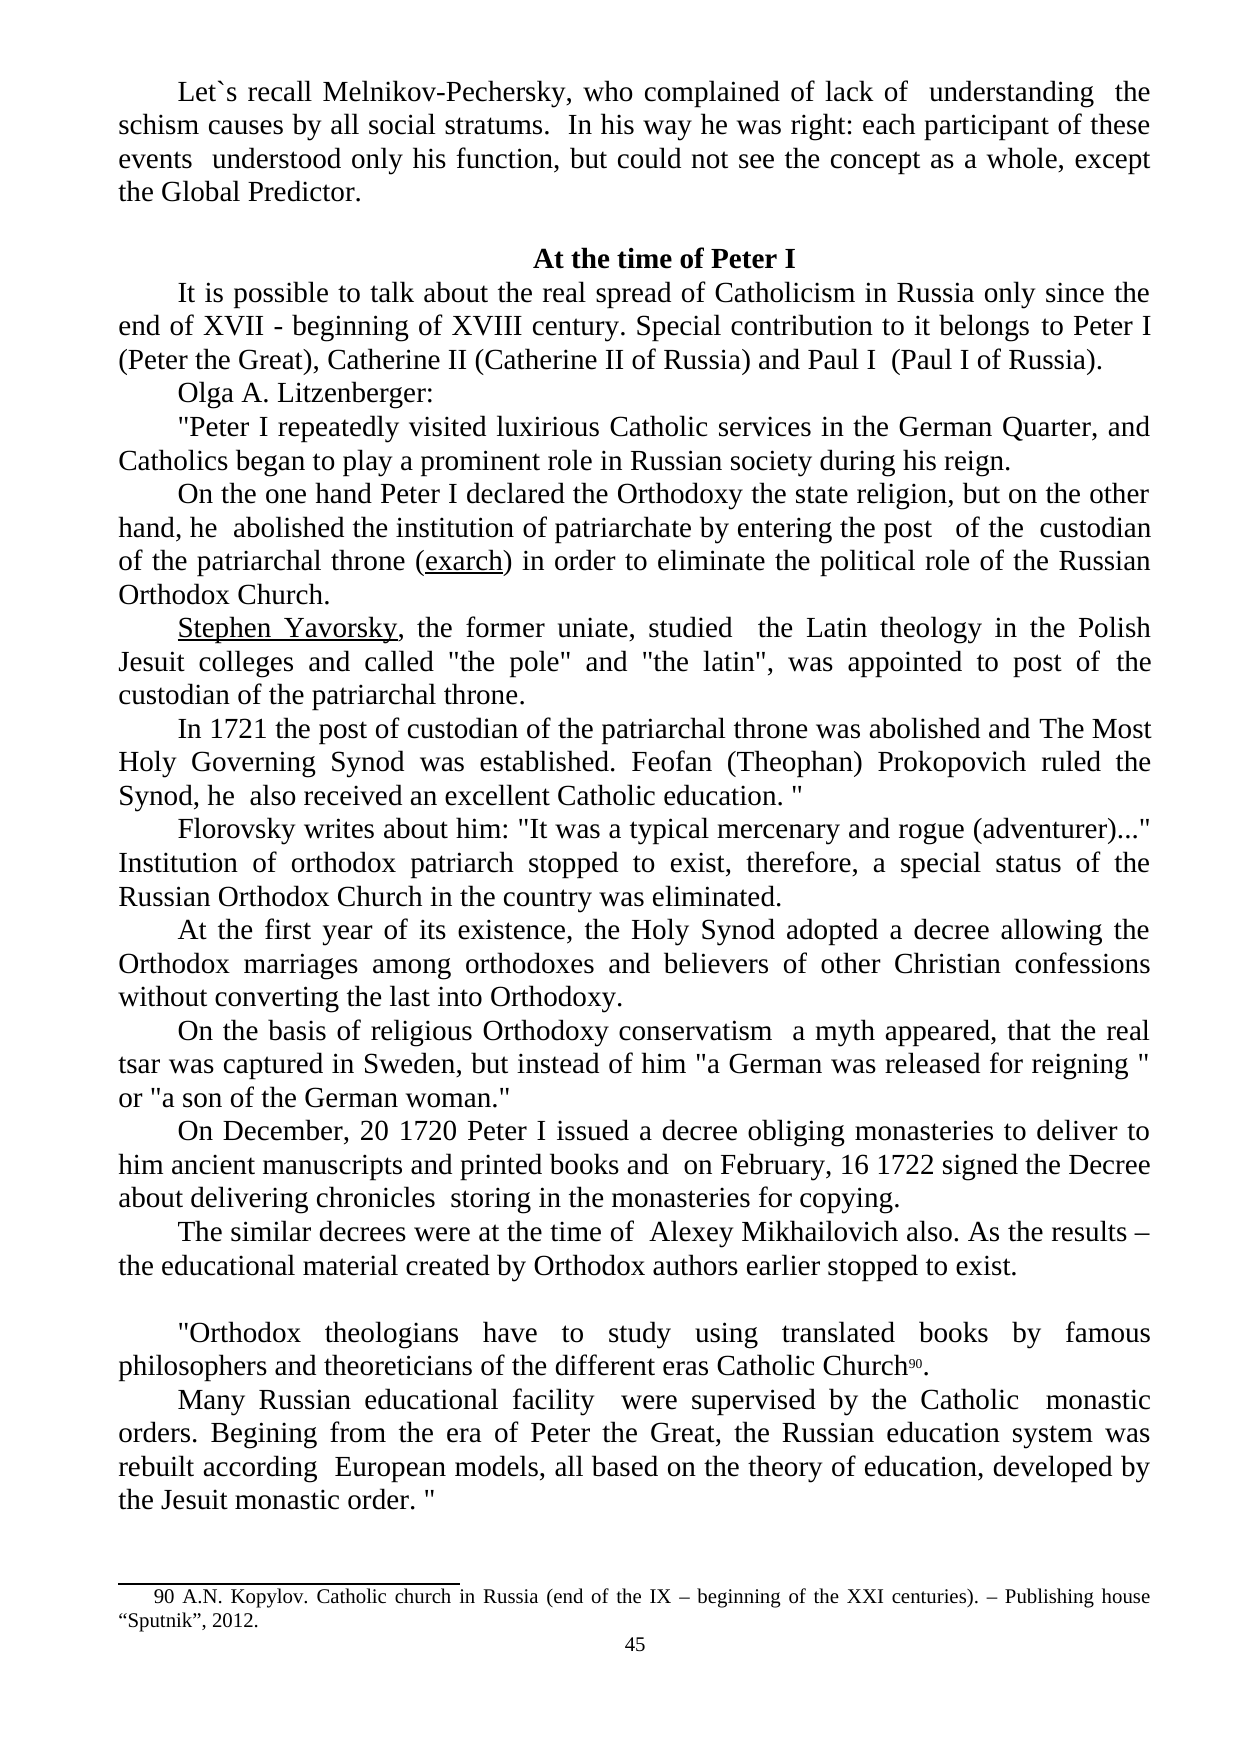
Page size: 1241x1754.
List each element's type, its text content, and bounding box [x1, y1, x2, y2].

text Florovsky writes about him: "It was a typical mercenary and rogue (adventurer)..." Institution of orthodox patriarch stopped to exist, therefore, a special status of the Russian Orthodox Church in the country was eliminated. [118, 812, 1152, 912]
text Let`s recall Melnikov-Pechersky, who complained of lack of understanding the schism causes by all social stratums. In his way he was right: each participant of these events understood only his function, but could not see the concept as a whole, except the Global Predictor. [118, 74, 1152, 208]
text In 1721 the post of custodian of the patriarchal throne was abolished and The Most Holy Governing Synod was established. Feofan (Theophan) Prokopovich ruled the Synod, he also received an excellent Catholic education. " [118, 711, 1152, 812]
text On December, 20 1720 Peter I issued a decree obliging monasteries to deliver to him ancient manuscripts and printed books and on February, 16 1722 signed the Decree about delivering chronicles storing in the monasteries for copying. [118, 1113, 1152, 1214]
text At the first year of its existence, the Holy Synod adopted a decree allowing the Orthodox marriages among orthodoxes and believers of other Christian confessions without converting the last into Orthodoxy. [118, 912, 1152, 1013]
text A.N. Kopylov. Catholic church in Russia (end of the IX – beginning of the XXI centuries). – Publishing house “Sputnik”, 2012. [118, 1584, 1152, 1632]
text The similar decrees were at the time of Alexey Mikhailovich also. As the results – the educational material created by Orthodox authors earlier stopped to exist. [118, 1214, 1152, 1281]
text It is possible to talk about the real spread of Catholicism in Russia only since the end of XVII - beginning of XVIII century. Special contribution to it belongs to Peter I (Peter the Great), Catherine II (Catherine II of Russia) and Paul I (Paul I of Russia). [118, 275, 1152, 376]
text "Peter I repeatedly visited luxirious Catholic services in the German Quarter, and Catholics began to play a prominent role in Russian society during his reign. [118, 409, 1152, 476]
text On the basis of religious Orthodoxy conservatism a myth appeared, that the real tsar was captured in Sweden, but instead of him "a German was released for reigning " or "a son of the German woman." [118, 1013, 1152, 1113]
text On the one hand Peter I declared the Orthodoxy the state religion, but on the other hand, he abolished the institution of patriarchate by entering the post of the custodian of the patriarchal throne (exarch) in order to eliminate the political role of the Russian Orthodox Church. [118, 476, 1152, 610]
text Stephen Yavorsky, the former uniate, studied the Latin theology in the Polish Jesuit colleges and called "the pole" and "the latin", was appointed to post of the custodian of the patriarchal throne. [118, 610, 1152, 711]
text "Orthodox theologians have to study using translated books by famous philosophers and theoreticians of the different eras Catholic Church. [118, 1315, 1152, 1382]
text Olga A. Litzenberger: [118, 376, 1152, 409]
text Many Russian educational facility were supervised by the Catholic monastic orders. Begining from the era of Peter the Great, the Russian education system was rebuilt according European models, all based on the theory of education, developed by the Jesuit monastic order. " [118, 1382, 1152, 1516]
text At the time of Peter I [118, 241, 1152, 275]
